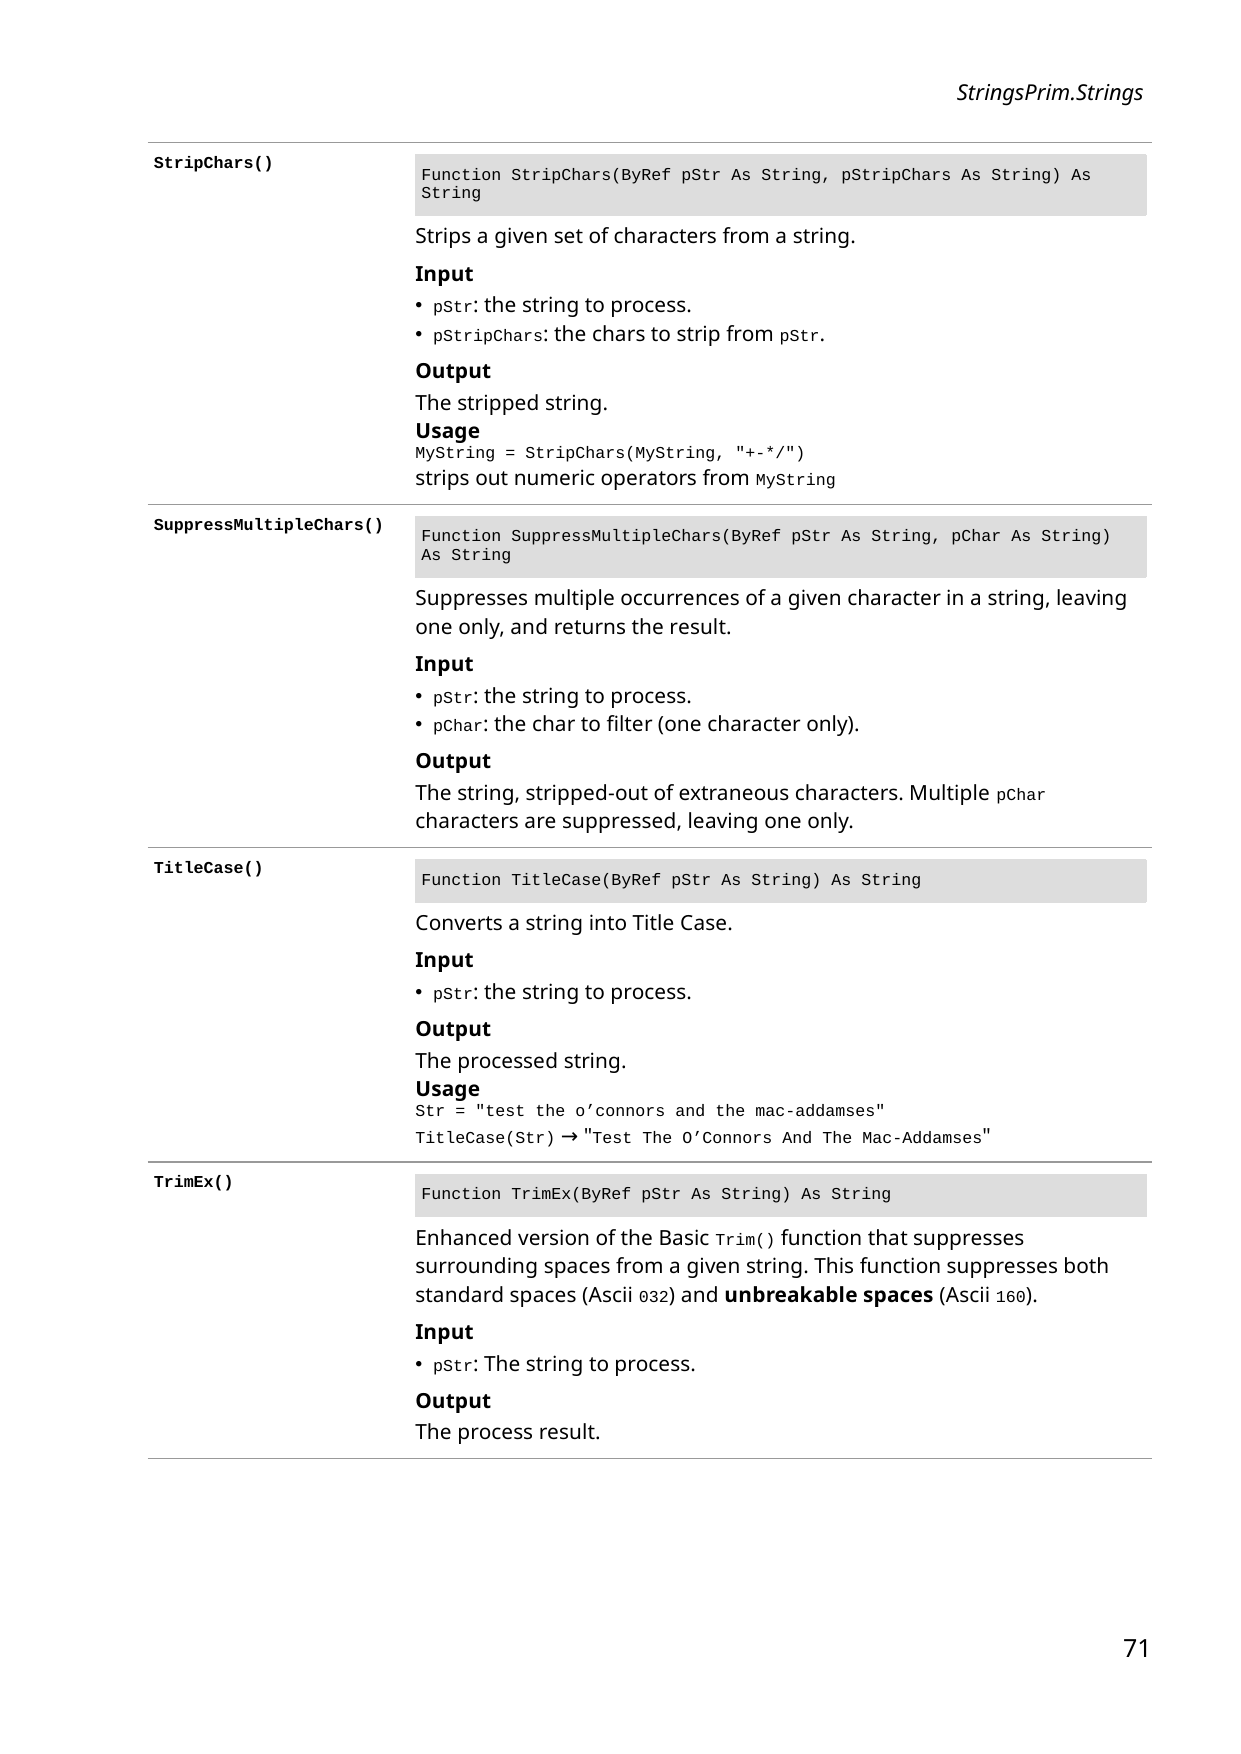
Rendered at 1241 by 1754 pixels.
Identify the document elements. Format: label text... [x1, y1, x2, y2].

table_cell Function TrimEx(ByRef pStr As String) As String Enhanced version of the Basic Trim() function that suppresses surrounding spaces from a given string. This function suppresses both standard spaces (Ascii 032) and unbreakable spaces (Ascii 160). Input pStr: The string to process. Output The process result. [409, 1163, 1152, 1458]
table_cell Function SuppressMultipleChars(ByRef pStr As String, pChar As String) As String Suppresses multiple occurrences of a given character in a string, leaving one only, and returns the result. Input pStr: the string to process. pChar: the char to filter (one character only). Output The string, stripped-out of extraneous characters. Multiple pChar characters are suppressed, leaving one only. [409, 505, 1152, 847]
table_cell TitleCase() [148, 848, 409, 1161]
table_cell TrimEx() [148, 1163, 409, 1458]
table_cell SuppressMultipleChars() [148, 505, 409, 847]
table_cell Function TitleCase(ByRef pStr As String) As String Converts a string into Title Case. Input pStr: the string to process. Output The processed string. Usage Str = "test the o’connors and the mac-addamses" TitleCase(Str) → "Test The O’Connors And The Mac-Addamses" [409, 848, 1152, 1161]
table_cell Function StripChars(ByRef pStr As String, pStripChars As String) As String Strips a given set of characters from a string. Input pStr: the string to process. pStripChars: the chars to strip from pStr. Output The stripped string. Usage MyString = StripChars(MyString, "+-*/") strips out numeric operators from MyString [409, 143, 1152, 503]
table_cell StripChars() [148, 143, 409, 503]
